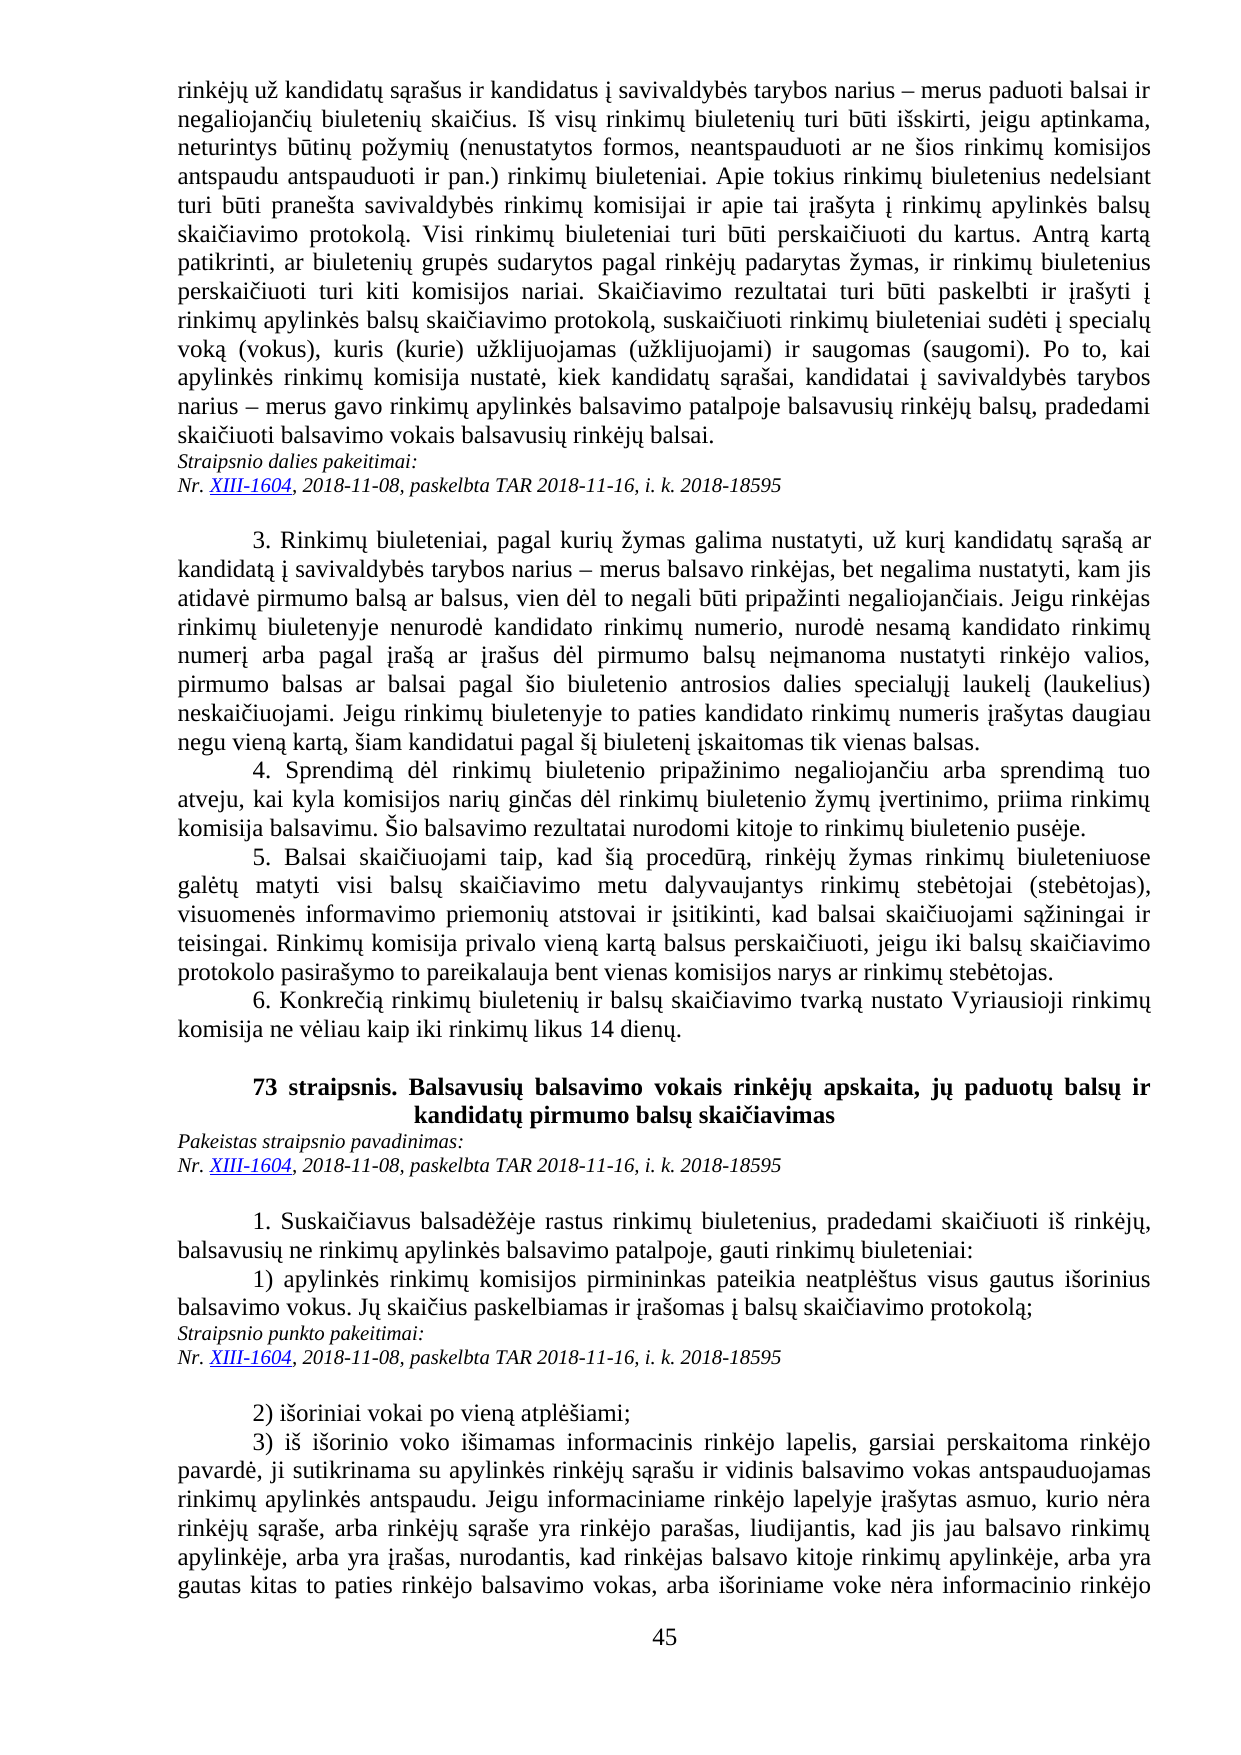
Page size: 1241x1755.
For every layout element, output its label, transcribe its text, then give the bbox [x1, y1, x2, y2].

text 2) išoriniai vokai po vieną atplėšiami; [177, 1398, 1152, 1427]
text 1. Suskaičiavus balsadėžėje rastus rinkimų biuletenius, pradedami skaičiuoti iš rinkėjų, balsavusių ne rinkimų apylinkės balsavimo patalpoje, gauti rinkimų biuleteniai: [177, 1206, 1152, 1264]
text Straipsnio dalies pakeitimai: [177, 449, 1152, 473]
text Straipsnio punkto pakeitimai: [177, 1321, 1152, 1345]
text 73 straipsnis. Balsavusių balsavimo vokais rinkėjų apskaita, jų paduotų balsų ir kandidatų pirmumo balsų skaičiavimas [252, 1072, 1152, 1129]
text rinkėjų už kandidatų sąrašus ir kandidatus į savivaldybės tarybos narius – merus paduoti balsai ir negaliojančių biuletenių skaičius. Iš visų rinkimų biuletenių turi būti išskirti, jeigu aptinkama, neturintys būtinų požymių (nenustatytos formos, neantspauduoti ar ne šios rinkimų komisijos antspaudu antspauduoti ir pan.) rinkimų biuleteniai. Apie tokius rinkimų biuletenius nedelsiant turi būti pranešta savivaldybės rinkimų komisijai ir apie tai įrašyta į rinkimų apylinkės balsų skaičiavimo protokolą. Visi rinkimų biuleteniai turi būti perskaičiuoti du kartus. Antrą kartą patikrinti, ar biuletenių grupės sudarytos pagal rinkėjų padarytas žymas, ir rinkimų biuletenius perskaičiuoti turi kiti komisijos nariai. Skaičiavimo rezultatai turi būti paskelbti ir įrašyti į rinkimų apylinkės balsų skaičiavimo protokolą, suskaičiuoti rinkimų biuleteniai sudėti į specialų voką (vokus), kuris (kurie) užklijuojamas (užklijuojami) ir saugomas (saugomi). Po to, kai apylinkės rinkimų komisija nustatė, kiek kandidatų sąrašai, kandidatai į savivaldybės tarybos narius – merus gavo rinkimų apylinkės balsavimo patalpoje balsavusių rinkėjų balsų, pradedami skaičiuoti balsavimo vokais balsavusių rinkėjų balsai. [177, 75, 1152, 449]
text Nr. XIII-1604, 2018-11-08, paskelbta TAR 2018-11-16, i. k. 2018-18595 [177, 1153, 1152, 1177]
text 3. Rinkimų biuleteniai, pagal kurių žymas galima nustatyti, už kurį kandidatų sąrašą ar kandidatą į savivaldybės tarybos narius – merus balsavo rinkėjas, bet negalima nustatyti, kam jis atidavė pirmumo balsą ar balsus, vien dėl to negali būti pripažinti negaliojančiais. Jeigu rinkėjas rinkimų biuletenyje nenurodė kandidato rinkimų numerio, nurodė nesamą kandidato rinkimų numerį arba pagal įrašą ar įrašus dėl pirmumo balsų neįmanoma nustatyti rinkėjo valios, pirmumo balsas ar balsai pagal šio biuletenio antrosios dalies specialųjį laukelį (laukelius) neskaičiuojami. Jeigu rinkimų biuletenyje to paties kandidato rinkimų numeris įrašytas daugiau negu vieną kartą, šiam kandidatui pagal šį biuletenį įskaitomas tik vienas balsas. [177, 526, 1152, 756]
text 5. Balsai skaičiuojami taip, kad šią procedūrą, rinkėjų žymas rinkimų biuleteniuose galėtų matyti visi balsų skaičiavimo metu dalyvaujantys rinkimų stebėtojai (stebėtojas), visuomenės informavimo priemonių atstovai ir įsitikinti, kad balsai skaičiuojami sąžiningai ir teisingai. Rinkimų komisija privalo vieną kartą balsus perskaičiuoti, jeigu iki balsų skaičiavimo protokolo pasirašymo to pareikalauja bent vienas komisijos narys ar rinkimų stebėtojas. [177, 842, 1152, 986]
text 1) apylinkės rinkimų komisijos pirmininkas pateikia neatplėštus visus gautus išorinius balsavimo vokus. Jų skaičius paskelbiamas ir įrašomas į balsų skaičiavimo protokolą; [177, 1264, 1152, 1321]
text 6. Konkrečią rinkimų biuletenių ir balsų skaičiavimo tvarką nustato Vyriausioji rinkimų komisija ne vėliau kaip iki rinkimų likus 14 dienų. [177, 986, 1152, 1043]
text Nr. XIII-1604, 2018-11-08, paskelbta TAR 2018-11-16, i. k. 2018-18595 [177, 473, 1152, 497]
text Nr. XIII-1604, 2018-11-08, paskelbta TAR 2018-11-16, i. k. 2018-18595 [177, 1345, 1152, 1369]
text 4. Sprendimą dėl rinkimų biuletenio pripažinimo negaliojančiu arba sprendimą tuo atveju, kai kyla komisijos narių ginčas dėl rinkimų biuletenio žymų įvertinimo, priima rinkimų komisija balsavimu. Šio balsavimo rezultatai nurodomi kitoje to rinkimų biuletenio pusėje. [177, 756, 1152, 842]
text 3) iš išorinio voko išimamas informacinis rinkėjo lapelis, garsiai perskaitoma rinkėjo pavardė, ji sutikrinama su apylinkės rinkėjų sąrašu ir vidinis balsavimo vokas antspauduojamas rinkimų apylinkės antspaudu. Jeigu informaciniame rinkėjo lapelyje įrašytas asmuo, kurio nėra rinkėjų sąraše, arba rinkėjų sąraše yra rinkėjo parašas, liudijantis, kad jis jau balsavo rinkimų apylinkėje, arba yra įrašas, nurodantis, kad rinkėjas balsavo kitoje rinkimų apylinkėje, arba yra gautas kitas to paties rinkėjo balsavimo vokas, arba išoriniame voke nėra informacinio rinkėjo [177, 1427, 1152, 1599]
text Pakeistas straipsnio pavadinimas: [177, 1129, 1152, 1153]
